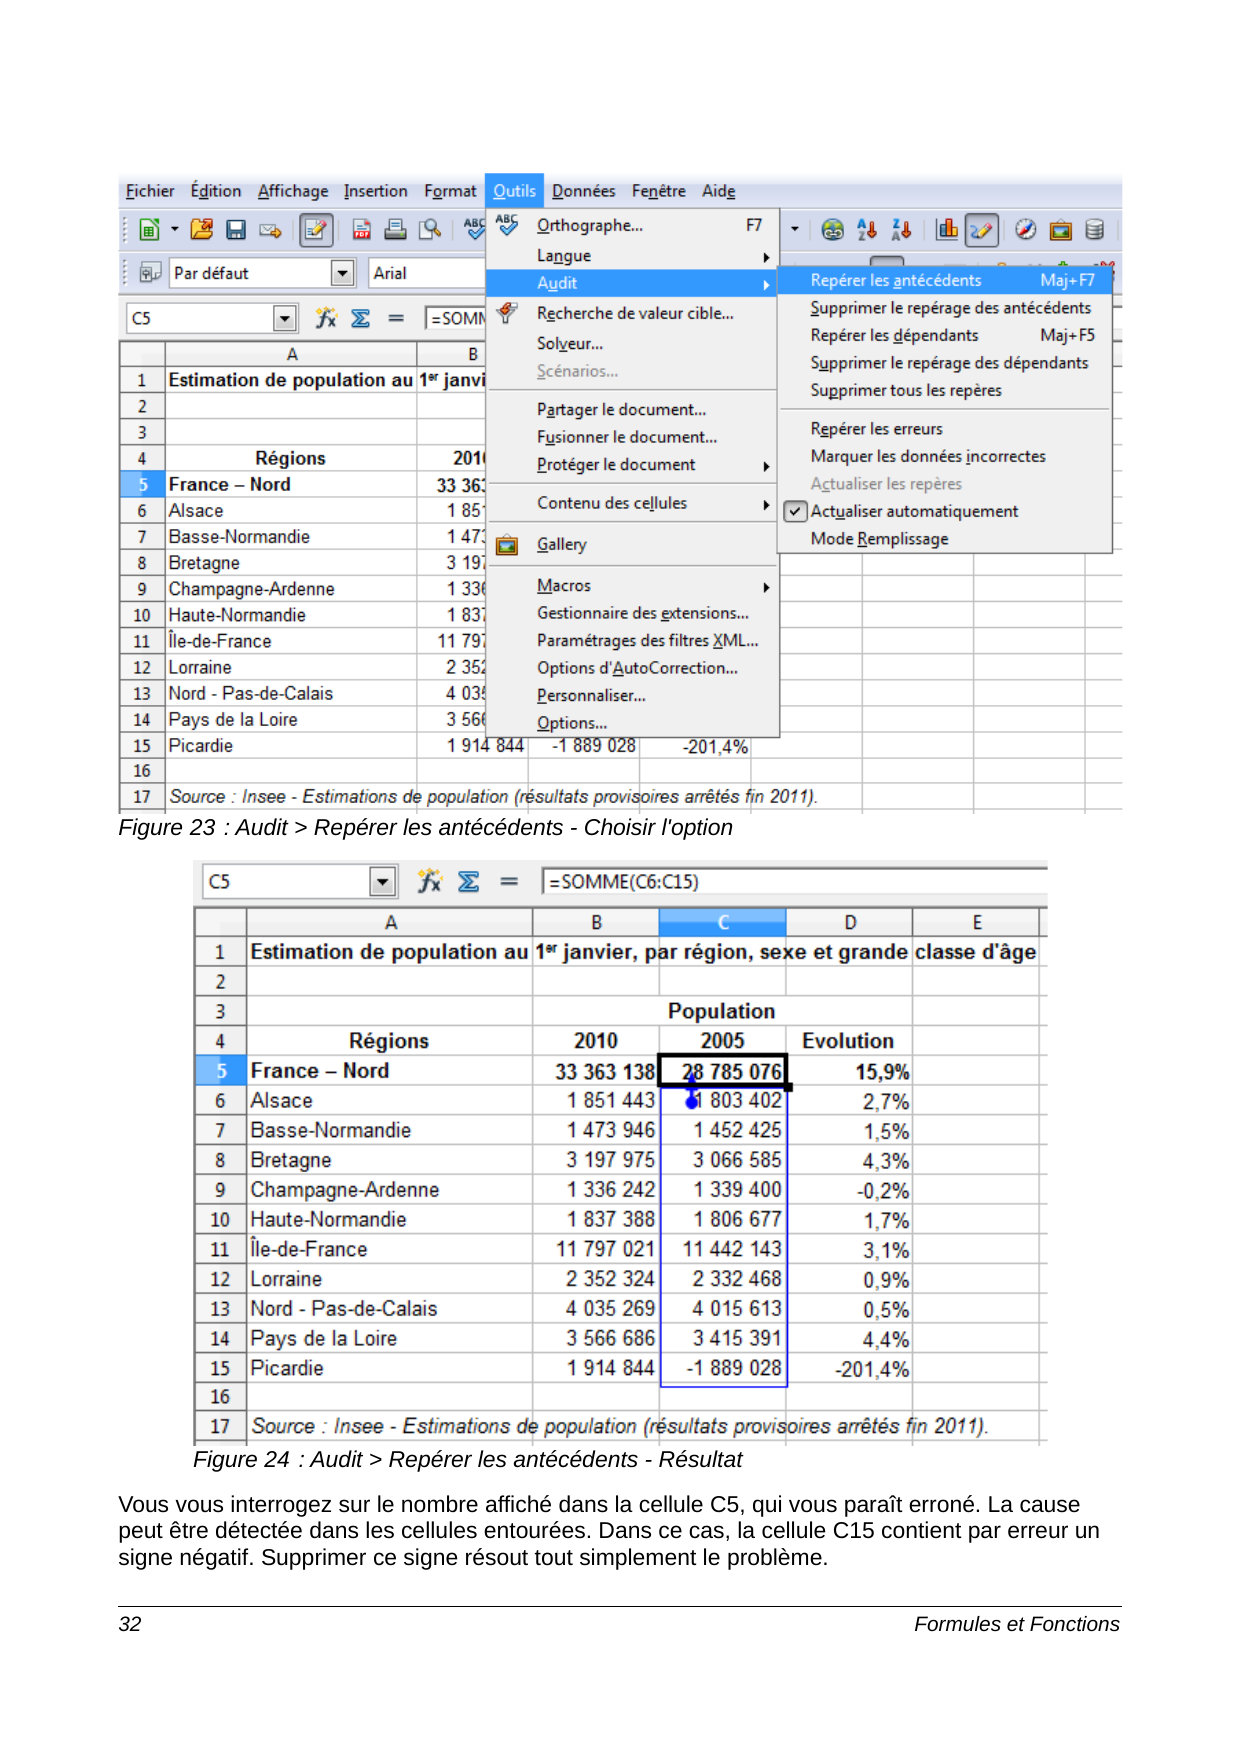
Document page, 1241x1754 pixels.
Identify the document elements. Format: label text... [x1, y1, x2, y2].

picture [193, 860, 1048, 1446]
text Figure 24 : Audit > Repérer les antécédents - Résultat [193, 1446, 1047, 1472]
text Vous vous interrogez sur le nombre affiché dans la cellule C5, qui vous paraît erroné. La cause peut être détectée dans les cellules entourées. Dans ce cas, la cellule C15 contient par erreur un signe négatif. Supprimer ce signe résout tout simplement le problème. [118, 1491, 1122, 1570]
picture [118, 172, 1123, 814]
text Figure 23 : Audit > Repérer les antécédents - Choisir l'option [118, 814, 1122, 840]
